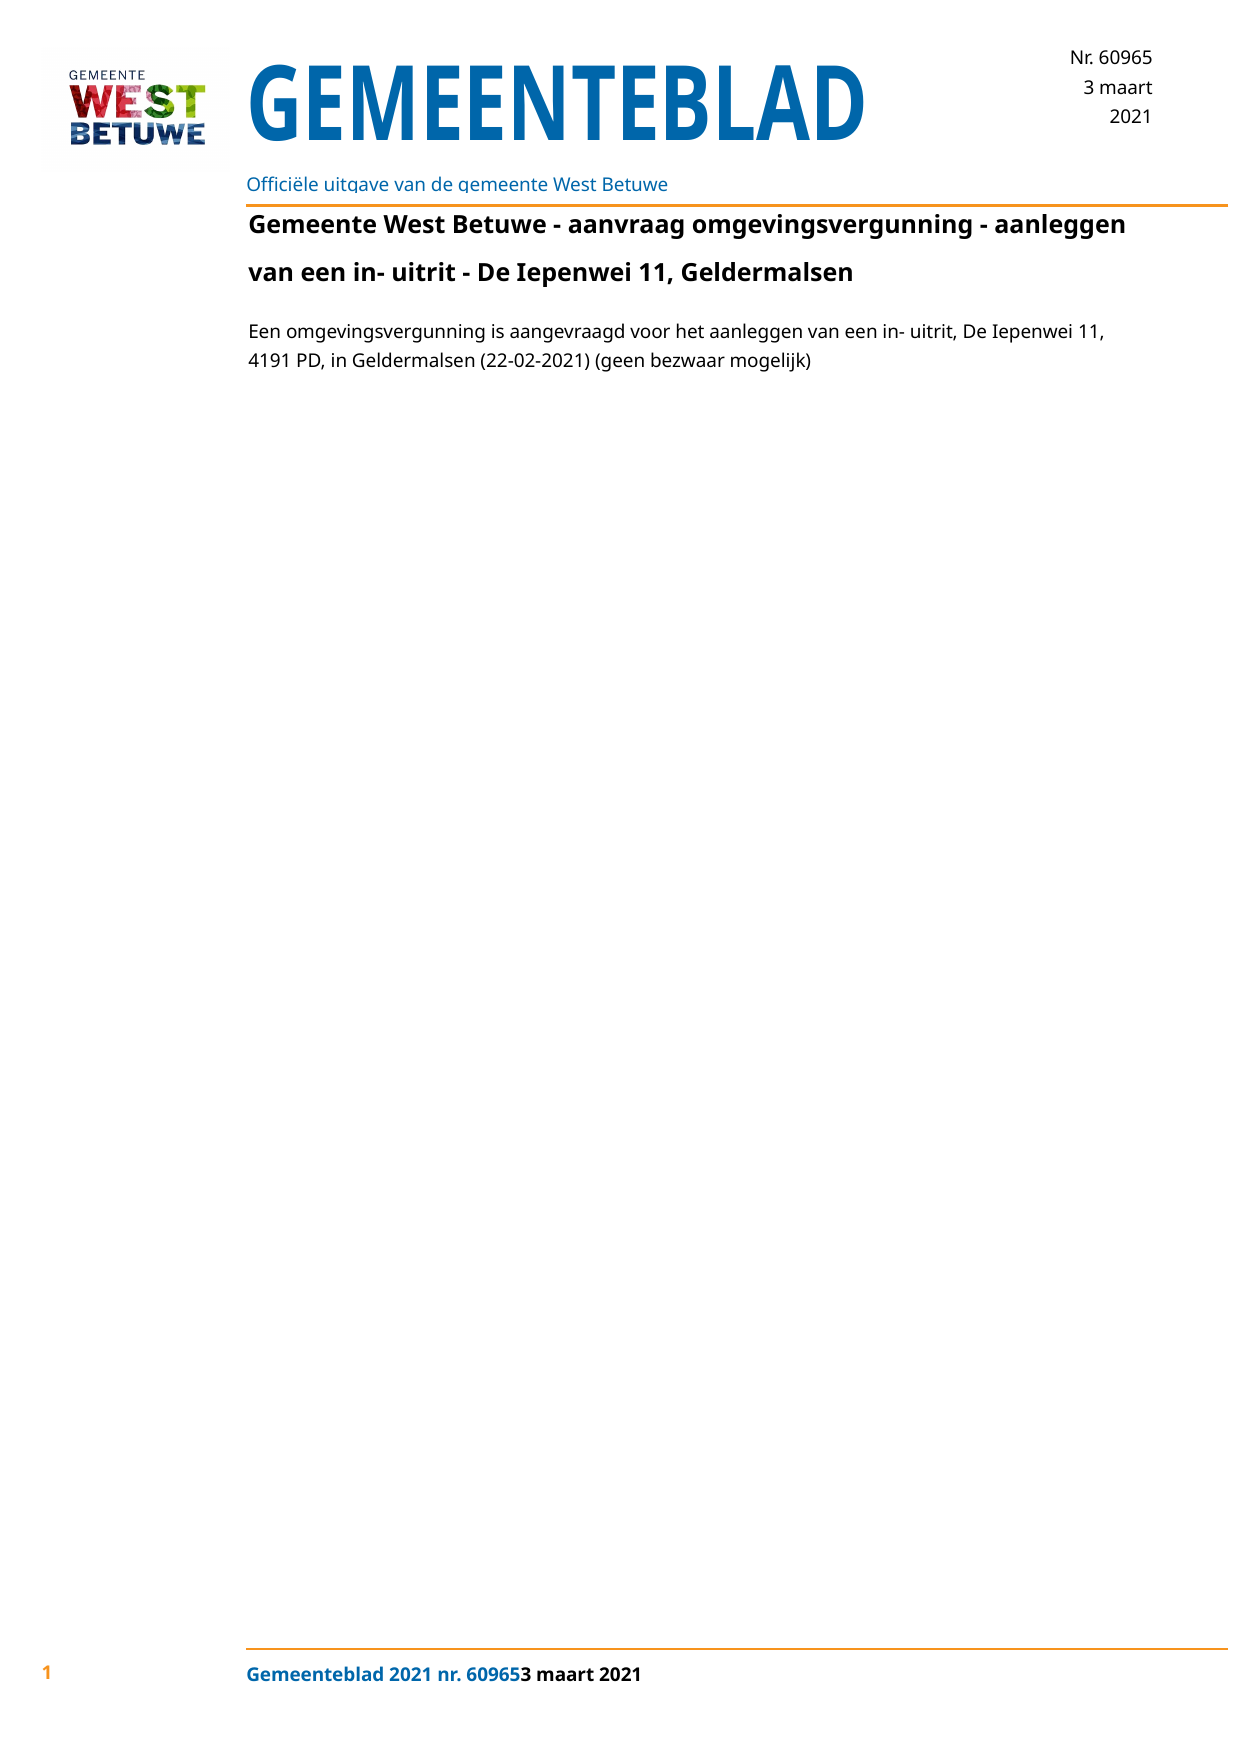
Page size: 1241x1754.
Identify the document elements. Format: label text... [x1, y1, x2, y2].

picture [41, 47, 231, 172]
text Een omgevingsvergunning is aangevraagd voor het aanleggen van een in- uitrit, De Iepenwei 11, 4191 PD, in Geldermalsen (22-02-2021) (geen bezwaar mogelijk) [248, 318, 1152, 373]
text Gemeente West Betuwe - aanvraag omgevingsvergunning - aanleggen van een in- uitrit - De Iepenwei 11, Geldermalsen [248, 207, 1152, 288]
